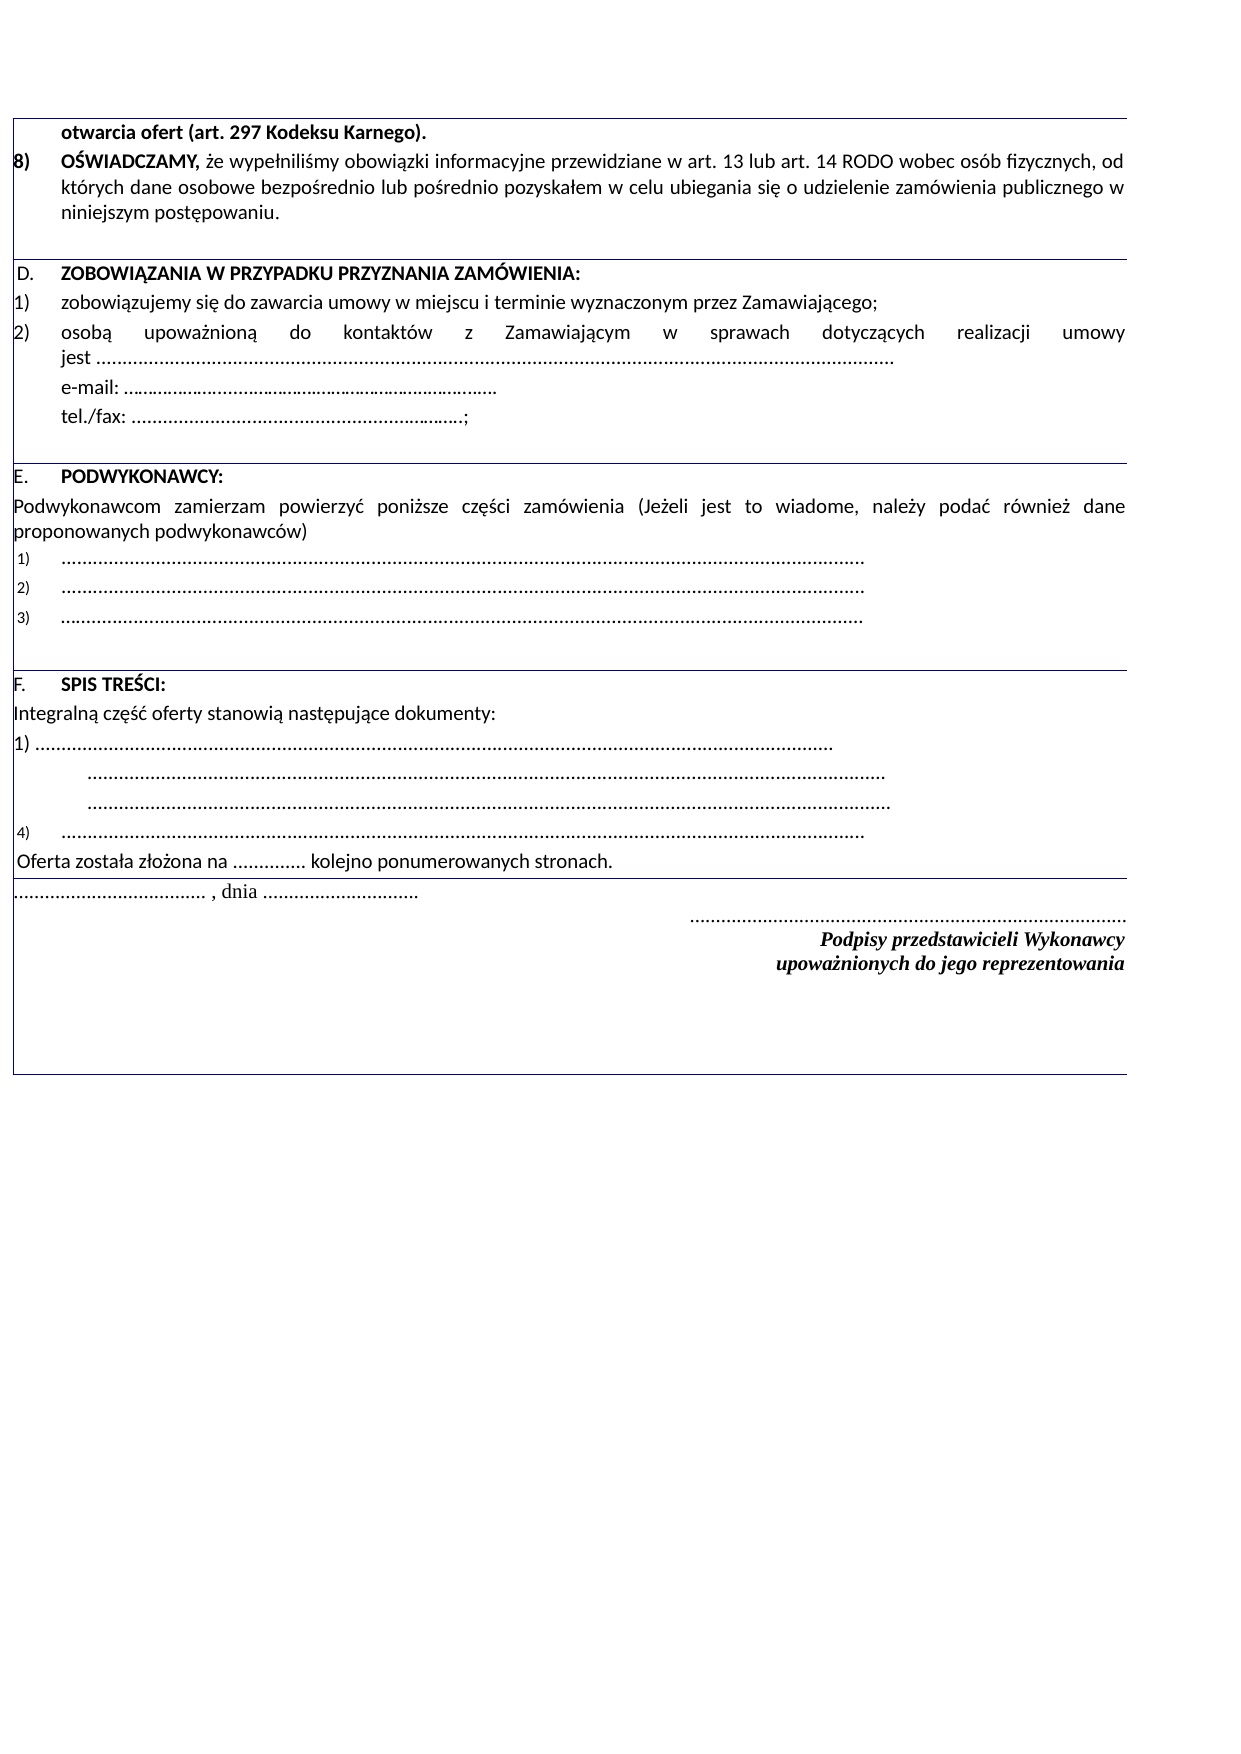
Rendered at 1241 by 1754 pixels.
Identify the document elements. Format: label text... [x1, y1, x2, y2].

table_cell SPIS TREŚCI: Integralną część oferty stanowią następujące dokumenty: 1) ........................................................................................................................................................ ........................................................................................................................................................ ......................................................................................................................................................... ......................................................................................................................................................... Oferta została złożona na .............. kolejno ponumerowanych stronach. [14, 671, 1127, 878]
table_cell ..................................... , dnia .............................. .................................................................................... Podpisy przedstawicieli Wykonawcy upoważnionych do jego reprezentowania [14, 879, 1127, 1074]
table_cell OŚWIADCZENIA: zamówienie zostanie zrealizowane w terminach określonych w SWZ oraz we wzorze umowy; w cenie naszej oferty zostały uwzględnione wszystkie koszty wykonania zamówienia; zapoznaliśmy się ze Specyfikacją Warunków Zamówienia oraz wzorem umowy i nie wnosimy do nich zastrzeżeń oraz przyjmujemy warunki w nich zawarte; uważamy się za związanych niniejszą ofertą przez okres 90 dni licząc od dnia otwarcia ofert (włącznie z tym dniem); akceptujemy, iż zapłata za zrealizowanie zamówienia nastąpi w terminie do 60 dni od daty otrzymania przez Zamawiającego prawidłowo wystawionej faktury; Zastrzegamy sobie następujące informacje stanowiące tajemnicę przedsiębiorstwa w rozumieniu przepisów o zwalczaniu nieuczciwej konkurencji: ....................................... Pod groźbą odpowiedzialności karnej załączone do Oferty dokumenty opisują stan prawny i faktyczny, aktualny na dzień otwarcia ofert (art. 297 Kodeksu Karnego). OŚWIADCZAMY, że wypełniliśmy obowiązki informacyjne przewidziane w art. 13 lub art. 14 RODO wobec osób fizycznych, od których dane osobowe bezpośrednio lub pośrednio pozyskałem w celu ubiegania się o udzielenie zamówienia publicznego w niniejszym postępowaniu. [14, 119, 1127, 259]
table_cell PODWYKONAWCY: Podwykonawcom zamierzam powierzyć poniższe części zamówienia (Jeżeli jest to wiadome, należy podać również dane proponowanych podwykonawców) ......................................................................................................................................................... ......................................................................................................................................................... …...................................................................................................................................................... [14, 464, 1127, 670]
table_cell ZOBOWIĄZANIA W PRZYPADKU PRZYZNANIA ZAMÓWIENIA: zobowiązujemy się do zawarcia umowy w miejscu i terminie wyznaczonym przez Zamawiającego; osobą upoważnioną do kontaktów z Zamawiającym w sprawach dotyczących realizacji umowy jest ........................................................................................................................................................ e-mail: ………...……........………….…………………..……....…. tel./fax: .....................................................………..; [14, 260, 1127, 463]
